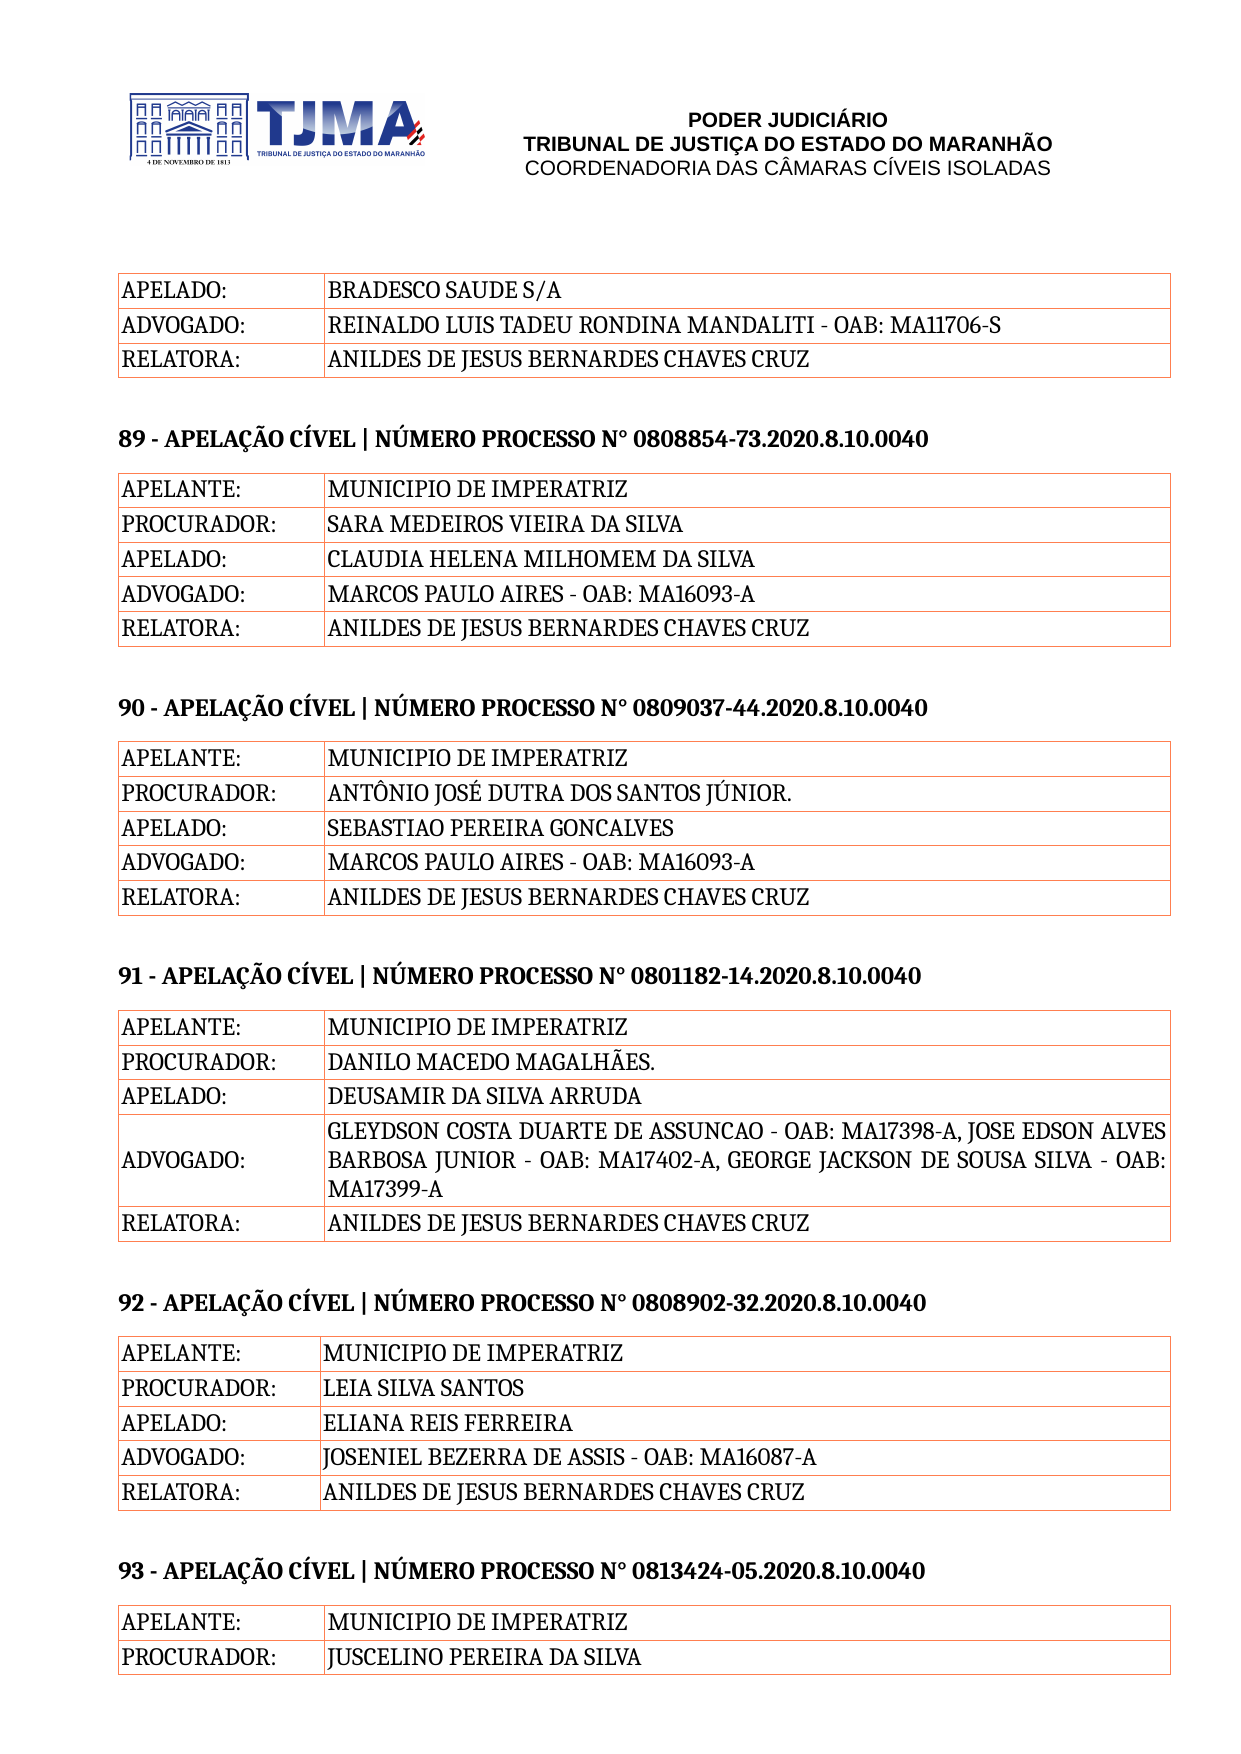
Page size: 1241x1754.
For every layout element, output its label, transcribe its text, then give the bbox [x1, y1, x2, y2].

table_cell RELATORA: [119, 344, 324, 377]
table_cell ADVOGADO: [119, 577, 324, 611]
table_header APELANTE: [119, 1337, 320, 1371]
table_cell ADVOGADO: [119, 1441, 320, 1475]
table_cell ADVOGADO: [119, 846, 324, 880]
table_cell SEBASTIAO PEREIRA GONCALVES [325, 812, 1170, 845]
table_cell REINALDO LUIS TADEU RONDINA MANDALITI - OAB: MA11706-S [325, 309, 1170, 342]
text 92 - APELAÇÃO CÍVEL | NÚMERO PROCESSO N° 0808902-32.2020.8.10.0040 [118, 1288, 1181, 1317]
table_cell ADVOGADO: [119, 1115, 324, 1206]
table_cell PROCURADOR: [119, 1372, 320, 1406]
table_cell ANILDES DE JESUS BERNARDES CHAVES CRUZ [321, 1476, 1170, 1509]
table_header MUNICIPIO DE IMPERATRIZ [325, 1011, 1170, 1044]
table_cell GLEYDSON COSTA DUARTE DE ASSUNCAO - OAB: MA17398-A, JOSE EDSON ALVES BARBOSA JUNIOR - OAB: MA17402-A, GEORGE JACKSON DE SOUSA SILVA - OAB: MA17399-A [325, 1115, 1170, 1206]
table_header APELANTE: [119, 1606, 324, 1639]
text 93 - APELAÇÃO CÍVEL | NÚMERO PROCESSO N° 0813424-05.2020.8.10.0040 [118, 1557, 1181, 1586]
table_cell PROCURADOR: [119, 777, 324, 811]
table_cell APELADO: [119, 812, 324, 845]
table_cell CLAUDIA HELENA MILHOMEM DA SILVA [325, 543, 1170, 576]
text 90 - APELAÇÃO CÍVEL | NÚMERO PROCESSO N° 0809037-44.2020.8.10.0040 [118, 693, 1181, 722]
table_header MUNICIPIO DE IMPERATRIZ [325, 474, 1170, 507]
table_cell APELADO: [119, 274, 324, 308]
table_cell ANILDES DE JESUS BERNARDES CHAVES CRUZ [325, 881, 1170, 914]
table_cell RELATORA: [119, 612, 324, 646]
table_cell JUSCELINO PEREIRA DA SILVA [325, 1641, 1170, 1674]
table_header APELANTE: [119, 742, 324, 776]
table_cell APELADO: [119, 543, 324, 576]
table_header MUNICIPIO DE IMPERATRIZ [325, 1606, 1170, 1639]
table_cell ANILDES DE JESUS BERNARDES CHAVES CRUZ [325, 612, 1170, 646]
table_header MUNICIPIO DE IMPERATRIZ [321, 1337, 1170, 1371]
table_cell ANTÔNIO JOSÉ DUTRA DOS SANTOS JÚNIOR. [325, 777, 1170, 811]
table_cell ADVOGADO: [119, 309, 324, 342]
table_cell ANILDES DE JESUS BERNARDES CHAVES CRUZ [325, 344, 1170, 377]
picture [129, 93, 425, 166]
table_cell APELADO: [119, 1080, 324, 1114]
table_cell RELATORA: [119, 1476, 320, 1509]
table_header MUNICIPIO DE IMPERATRIZ [325, 742, 1170, 776]
table_cell RELATORA: [119, 881, 324, 914]
table_cell DANILO MACEDO MAGALHÃES. [325, 1046, 1170, 1079]
table_cell PROCURADOR: [119, 508, 324, 542]
table_cell RELATORA: [119, 1207, 324, 1241]
table_cell MARCOS PAULO AIRES - OAB: MA16093-A [325, 846, 1170, 880]
table_cell JOSENIEL BEZERRA DE ASSIS - OAB: MA16087-A [321, 1441, 1170, 1475]
table_cell SARA MEDEIROS VIEIRA DA SILVA [325, 508, 1170, 542]
table_cell PROCURADOR: [119, 1641, 324, 1674]
table_cell LEIA SILVA SANTOS [321, 1372, 1170, 1406]
table_cell ANILDES DE JESUS BERNARDES CHAVES CRUZ [325, 1207, 1170, 1241]
table_header APELANTE: [119, 474, 324, 507]
table_cell PROCURADOR: [119, 1046, 324, 1079]
text 91 - APELAÇÃO CÍVEL | NÚMERO PROCESSO N° 0801182-14.2020.8.10.0040 [118, 962, 1181, 991]
table_cell APELADO: [119, 1407, 320, 1440]
text 89 - APELAÇÃO CÍVEL | NÚMERO PROCESSO N° 0808854-73.2020.8.10.0040 [118, 425, 1181, 453]
table_cell MARCOS PAULO AIRES - OAB: MA16093-A [325, 577, 1170, 611]
table_cell DEUSAMIR DA SILVA ARRUDA [325, 1080, 1170, 1114]
table_cell BRADESCO SAUDE S/A [325, 274, 1170, 308]
table_header APELANTE: [119, 1011, 324, 1044]
table_cell ELIANA REIS FERREIRA [321, 1407, 1170, 1440]
